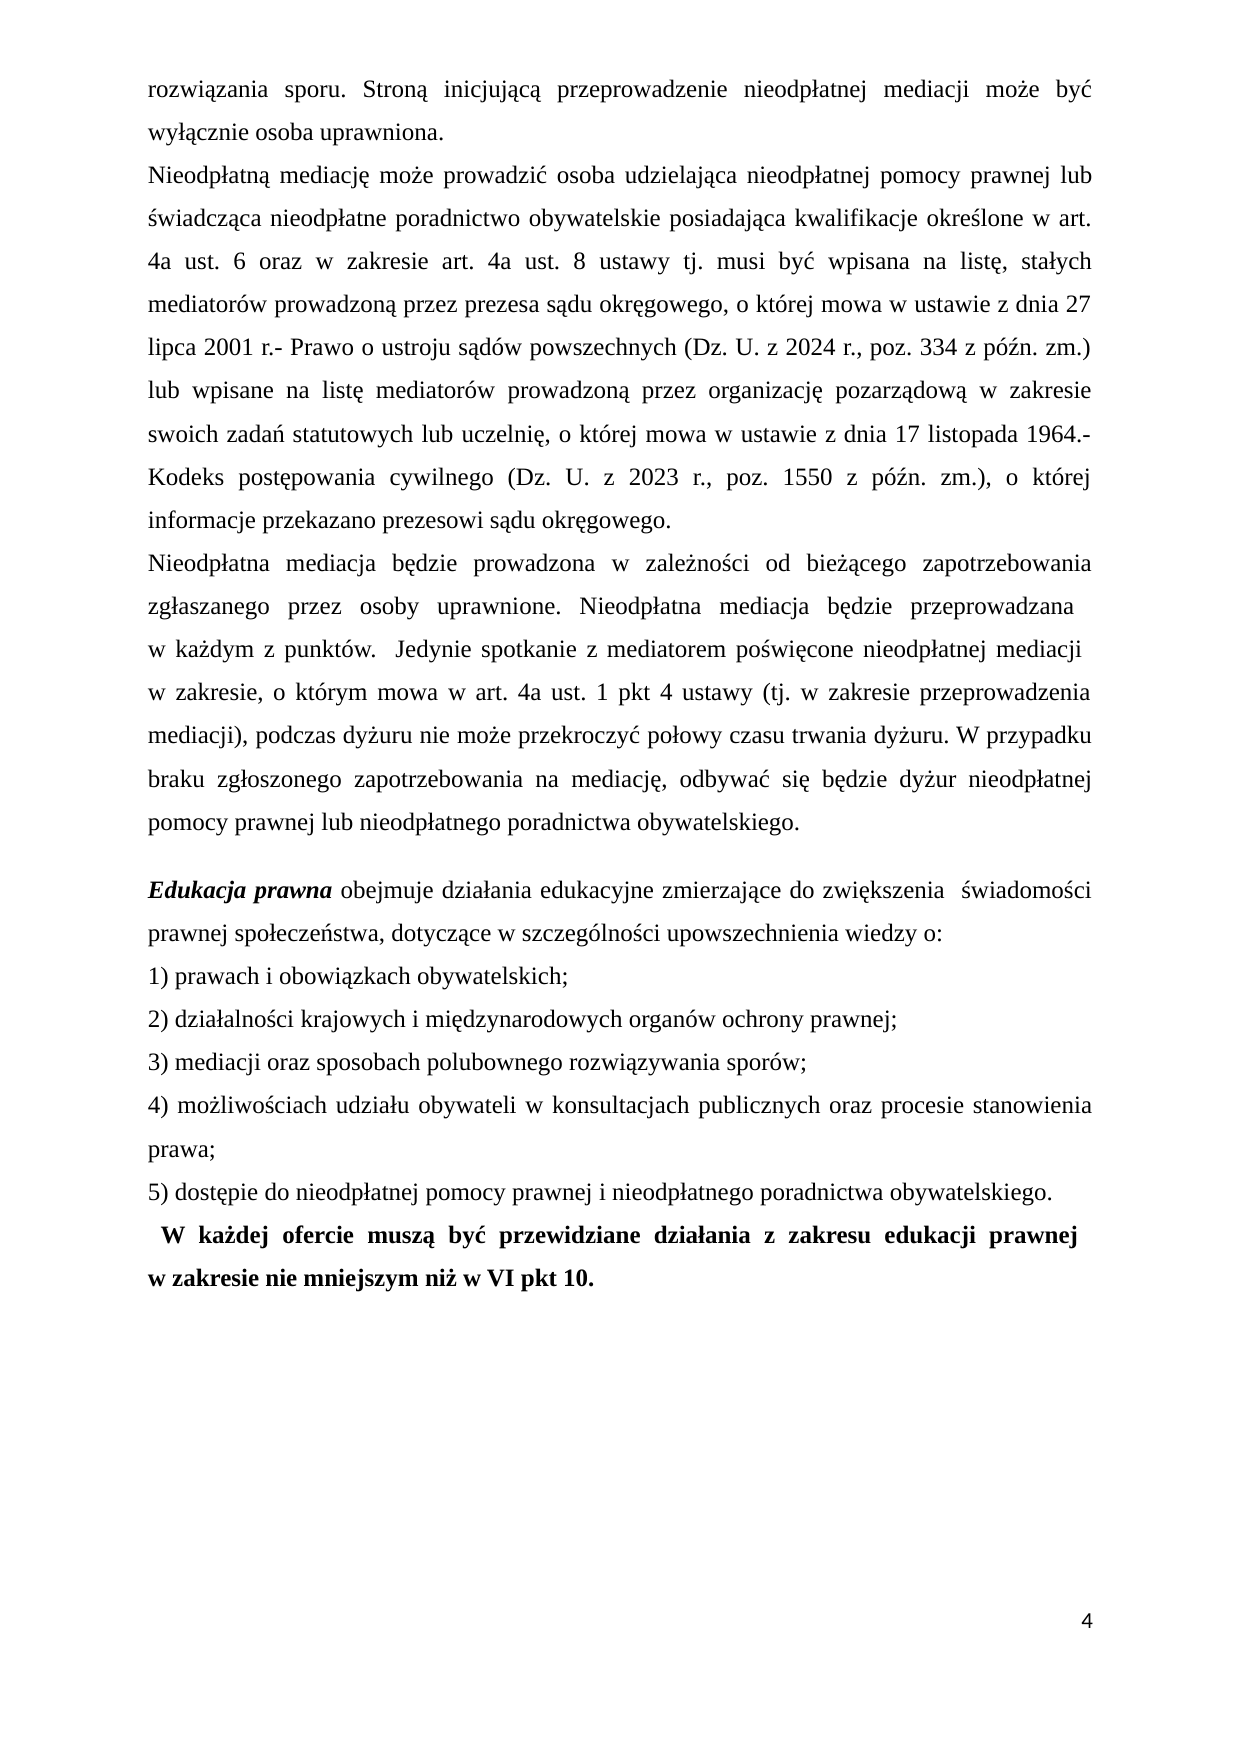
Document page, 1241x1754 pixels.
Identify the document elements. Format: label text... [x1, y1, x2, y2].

text 5) dostępie do nieodpłatnej pomocy prawnej i nieodpłatnego poradnictwa obywatelskiego. [148, 1177, 1093, 1206]
text Edukacja prawna obejmuje działania edukacyjne zmierzające do zwiększenia świadomości prawnej społeczeństwa, dotyczące w szczególności upowszechnienia wiedzy o: [148, 875, 1093, 947]
text rozwiązania sporu. Stroną inicjującą przeprowadzenie nieodpłatnej mediacji może być wyłącznie osoba uprawniona. [148, 74, 1093, 146]
text 4) możliwościach udziału obywateli w konsultacjach publicznych oraz procesie stanowienia prawa; [148, 1091, 1093, 1162]
text 2) działalności krajowych i międzynarodowych organów ochrony prawnej; [148, 1004, 1093, 1033]
text Nieodpłatną mediację może prowadzić osoba udzielająca nieodpłatnej pomocy prawnej lub świadcząca nieodpłatne poradnictwo obywatelskie posiadająca kwalifikacje określone w art. 4a ust. 6 oraz w zakresie art. 4a ust. 8 ustawy tj. musi być wpisana na listę, stałych mediatorów prowadzoną przez prezesa sądu okręgowego, o której mowa w ustawie z dnia 27 lipca 2001 r.- Prawo o ustroju sądów powszechnych (Dz. U. z 2024 r., poz. 334 z późn. zm.) lub wpisane na listę mediatorów prowadzoną przez organizację pozarządową w zakresie swoich zadań statutowych lub uczelnię, o której mowa w ustawie z dnia 17 listopada 1964.- Kodeks postępowania cywilnego (Dz. U. z 2023 r., poz. 1550 z późn. zm.), o której informacje przekazano prezesowi sądu okręgowego. [148, 160, 1093, 534]
text 3) mediacji oraz sposobach polubownego rozwiązywania sporów; [148, 1047, 1093, 1076]
text 1) prawach i obowiązkach obywatelskich; [148, 961, 1093, 990]
text Nieodpłatna mediacja będzie prowadzona w zależności od bieżącego zapotrzebowania zgłaszanego przez osoby uprawnione. Nieodpłatna mediacja będzie przeprowadzana w każdym z punktów. Jedynie spotkanie z mediatorem poświęcone nieodpłatnej mediacji w zakresie, o którym mowa w art. 4a ust. 1 pkt 4 ustawy (tj. w zakresie przeprowadzenia mediacji), podczas dyżuru nie może przekroczyć połowy czasu trwania dyżuru. W przypadku braku zgłoszonego zapotrzebowania na mediację, odbywać się będzie dyżur nieodpłatnej pomocy prawnej lub nieodpłatnego poradnictwa obywatelskiego. [148, 548, 1093, 836]
text W każdej ofercie muszą być przewidziane działania z zakresu edukacji prawnej w zakresie nie mniejszym niż w VI pkt 10. [148, 1220, 1093, 1292]
